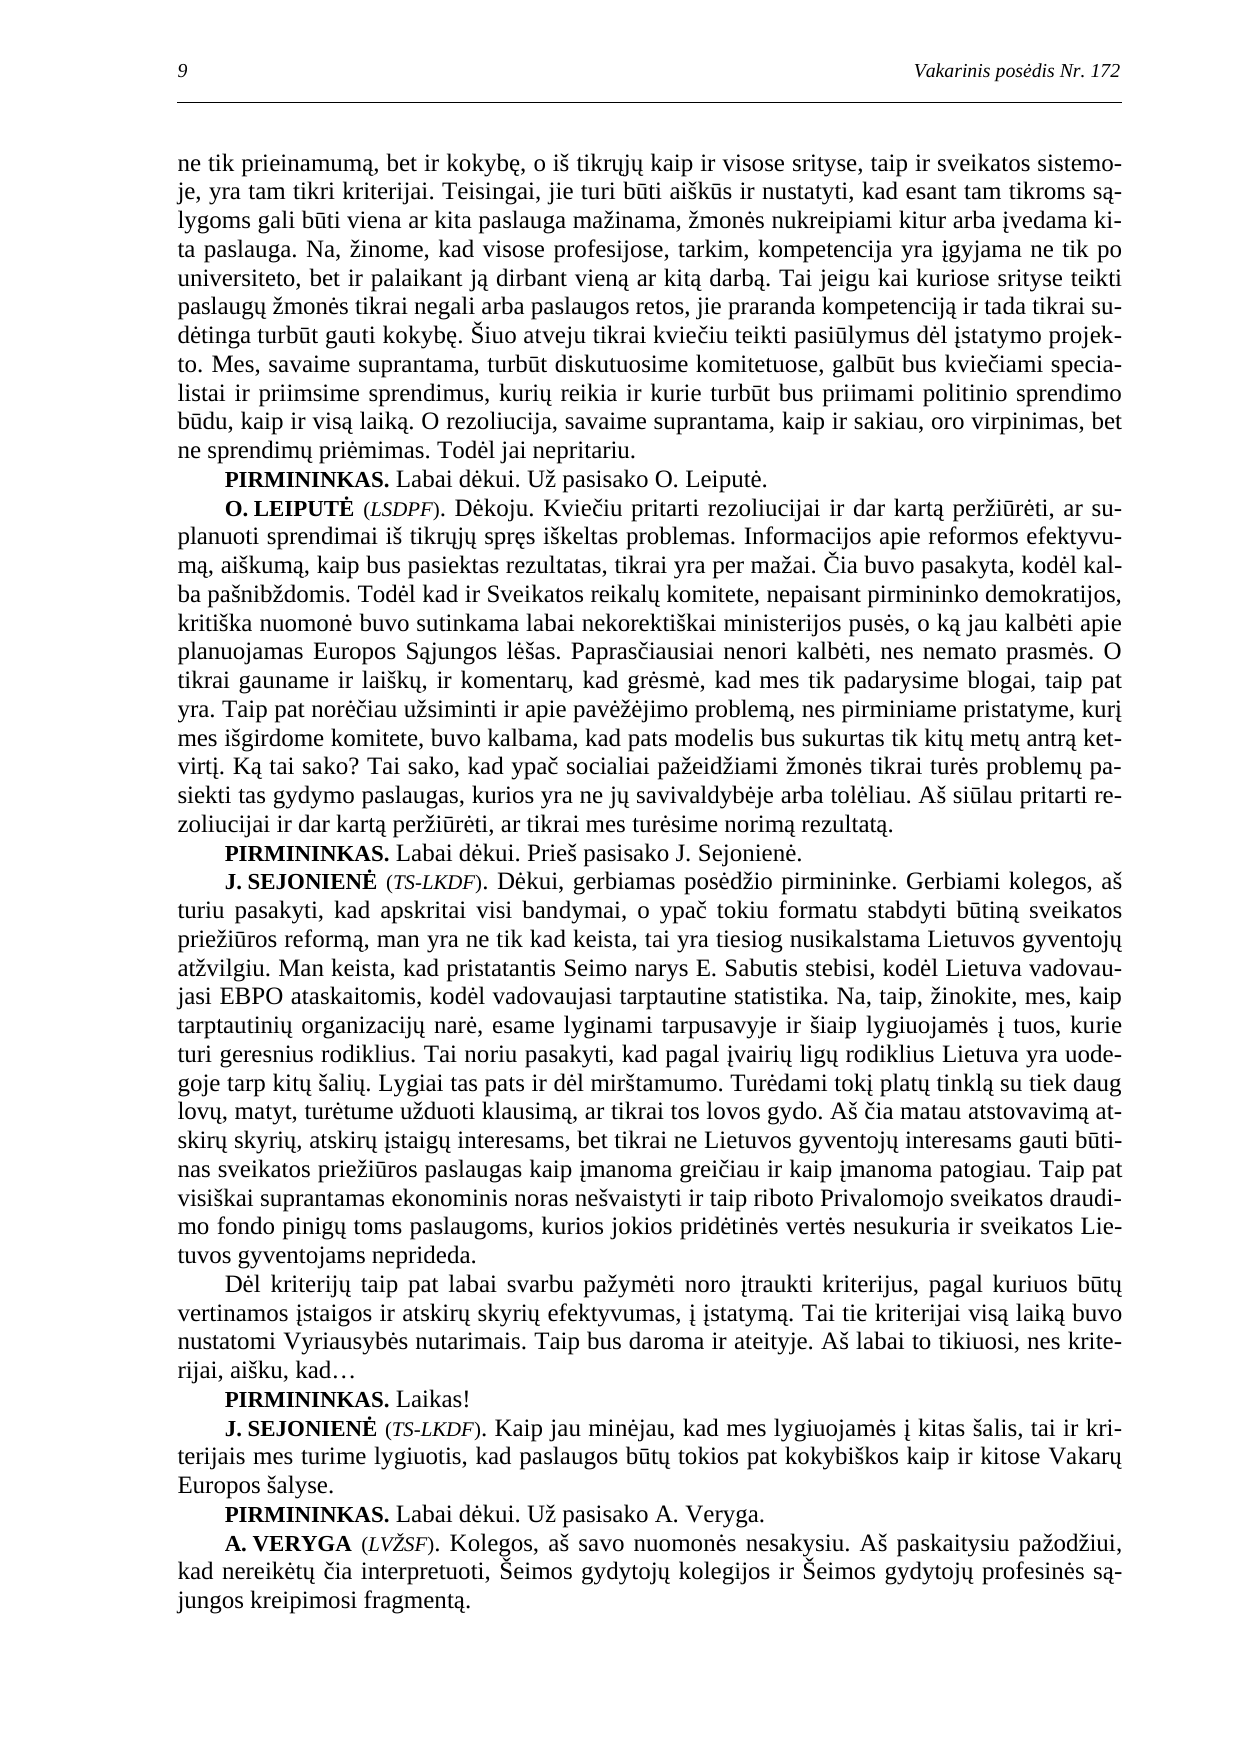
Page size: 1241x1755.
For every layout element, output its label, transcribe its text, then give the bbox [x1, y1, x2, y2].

text Dėl kri­te­ri­jų taip pat la­bai svar­bu pa­žy­mė­ti no­ro įtrauk­ti kri­te­ri­jus, pa­gal ku­riuos bū­tų ver­ti­na­mos įstai­gos ir at­ski­rų sky­rių efek­ty­vu­mas, į įsta­ty­mą. Tai tie kri­te­ri­jai vi­są lai­ką bu­vo nu­sta­to­mi Vy­riau­sy­bės nu­ta­ri­mais. Taip bus da­ro­ma ir at­ei­ty­je. Aš la­bai to ti­kiuo­si, nes kri­te­ri­jai, aiš­ku, kad… [177, 1269, 1122, 1384]
text PIRMININKAS. La­bai dė­kui. Už pa­si­sa­ko O. Lei­pu­tė. [177, 464, 1122, 493]
text A. VERYGA (LVŽSF). Ko­le­gos, aš sa­vo nuo­mo­nės ne­sa­ky­siu. Aš pa­skai­ty­siu pa­žo­džiui, kad ne­rei­kė­tų čia in­ter­pre­tuo­ti, Šei­mos gy­dy­to­jų ko­le­gi­jos ir Šei­mos gy­dy­to­jų pro­fe­si­nės są­jun­gos krei­pi­mo­si frag­men­tą. [177, 1528, 1122, 1614]
text O. LEIPUTĖ (LSDPF). Dė­ko­ju. Kvie­čiu pri­tar­ti re­zo­liu­ci­jai ir dar kar­tą per­žiū­rė­ti, ar su­pla­nuo­ti spren­di­mai iš tik­rų­jų spręs iš­kel­tas pro­ble­mas. In­for­ma­ci­jos apie re­for­mos efek­ty­vu­mą, aiš­ku­mą, kaip bus pa­siek­tas re­zul­ta­tas, tik­rai yra per ma­žai. Čia bu­vo pa­sa­ky­ta, ko­dėl kal­ba pa­šnibž­do­mis. To­dėl kad ir Svei­ka­tos rei­ka­lų ko­mi­te­te, ne­pai­sant pir­mi­nin­ko de­mo­kra­tijos, kri­tiš­ka nuo­mo­nė bu­vo su­tin­ka­ma la­bai ne­ko­rek­tiš­kai mi­nis­te­ri­jos pu­sės, o ką jau kal­bė­ti apie pla­nuo­ja­mas Eu­ro­pos Są­jun­gos lė­šas. Pa­pras­čiau­siai ne­no­ri kal­bė­ti, nes ne­ma­to pras­mės. O tik­rai gau­na­me ir laiš­kų, ir ko­men­ta­rų, kad grės­mė, kad mes tik pa­da­ry­si­me blo­gai, taip pat yra. Taip pat no­rė­čiau už­si­min­ti ir apie pa­vė­žė­ji­mo pro­ble­mą, nes pir­mi­nia­me pri­sta­ty­me, ku­rį mes iš­gir­do­me ko­mi­te­te, bu­vo kal­ba­ma, kad pats mo­de­lis bus su­kur­tas tik ki­tų me­tų an­trą ket­vir­tį. Ką tai sa­ko? Tai sa­ko, kad ypač so­cia­liai pa­žei­džia­mi žmo­nės tik­rai tu­rės pro­ble­mų pa­siek­ti tas gy­dy­mo pa­slau­gas, ku­rios yra ne jų sa­vi­val­dy­bė­je ar­ba to­lė­liau. Aš siū­lau pri­tar­ti re­zo­liu­ci­jai ir dar kar­tą per­žiū­rė­ti, ar tik­rai mes tu­rė­si­me no­ri­mą re­zul­ta­tą. [177, 493, 1122, 838]
text J. SEJONIENĖ (TS-LKDF). Kaip jau mi­nė­jau, kad mes ly­giuo­ja­mės į ki­tas ša­lis, tai ir kri­te­ri­jais mes tu­ri­me ly­giuo­tis, kad pa­slau­gos bū­tų to­kios pat ko­ky­biš­kos kaip ir ki­to­se Va­ka­rų Eu­ro­pos ša­ly­se. [177, 1413, 1122, 1499]
text J. SEJONIENĖ (TS-LKDF). Dė­kui, ger­bia­mas po­sė­džio pir­mi­nin­ke. Ger­bia­mi ko­le­gos, aš tu­riu pa­sa­ky­ti, kad ap­skri­tai vi­si ban­dy­mai, o ypač to­kiu for­ma­tu stab­dy­ti bū­ti­ną svei­ka­tos prie­žiū­ros re­for­mą, man yra ne tik kad keis­ta, tai yra tie­siog nu­si­kals­ta­ma Lie­tu­vos gy­ven­to­jų at­žvil­giu. Man keis­ta, kad pri­sta­tan­tis Sei­mo na­rys E. Sa­bu­tis ste­bi­si, ko­dėl Lie­tu­va va­do­vau­ja­si EBPO ata­skai­to­mis, ko­dėl va­do­vau­ja­si tarp­tau­ti­ne sta­tis­ti­ka. Na, taip, ži­no­ki­te, mes, kaip tarp­tau­ti­nių or­ga­ni­za­ci­jų na­rė, esa­me ly­gi­na­mi tar­pu­sa­vy­je ir šiaip ly­giuo­ja­mės į tuos, ku­rie tu­ri ge­res­nius ro­dik­lius. Tai no­riu pa­sa­ky­ti, kad pa­gal įvai­rių li­gų ro­dik­lius Lie­tu­va yra uo­de­go­je tarp ki­tų ša­lių. Ly­giai tas pats ir dėl mirš­ta­mu­mo. Tu­rė­da­mi to­kį pla­tų tin­klą su tiek daug lo­vų, ma­tyt, tu­rė­tu­me už­duo­ti klau­si­mą, ar tik­rai tos lo­vos gy­do. Aš čia ma­tau at­sto­va­vi­mą at­ski­rų sky­rių, at­ski­rų įstai­gų in­te­re­sams, bet tik­rai ne Lie­tu­vos gy­ven­to­jų in­te­re­sams gau­ti bū­ti­nas svei­ka­tos prie­žiū­ros pa­slau­gas kaip įma­no­ma grei­čiau ir kaip įma­no­ma pa­to­giau. Taip pat vi­siš­kai su­pran­ta­mas eko­no­mi­nis no­ras ne­švais­ty­ti ir taip ri­bo­to Pri­va­lo­mo­jo svei­ka­tos drau­di­mo fon­do pi­ni­gų toms pa­slau­goms, ku­rios jo­kios pri­dė­ti­nės ver­tės ne­su­ku­ria ir svei­ka­tos Lie­tu­vos gy­ven­to­jams ne­pri­de­da. [177, 866, 1122, 1269]
text ne tik pri­ei­na­mu­mą, bet ir ko­ky­bę, o iš tik­rų­jų kaip ir vi­so­se sri­ty­se, taip ir svei­ka­tos sis­te­mo­je, yra tam tik­ri kri­te­ri­jai. Tei­sin­gai, jie tu­ri bū­ti aiš­kūs ir nu­sta­ty­ti, kad esant tam tik­roms są­ly­goms ga­li bū­ti vie­na ar ki­ta pa­slau­ga ma­ži­na­ma, žmo­nės nu­krei­pia­mi ki­tur ar­ba įve­da­ma ki­ta pa­slau­ga. Na, ži­no­me, kad vi­so­se pro­fe­si­jo­se, tar­kim, kom­pe­ten­ci­ja yra įgy­ja­ma ne tik po uni­ver­si­te­to, bet ir pa­lai­kant ją dir­bant vie­ną ar ki­tą dar­bą. Tai jei­gu kai ku­rio­se sri­ty­se teik­ti pa­slau­gų žmo­nės tik­rai ne­ga­li ar­ba pa­slau­gos re­tos, jie pra­ran­da kom­pe­ten­ci­ją ir ta­da tik­rai su­dė­tin­ga tur­būt gau­ti ko­ky­bę. Šiuo at­ve­ju tik­rai kvie­čiu teik­ti pa­siū­ly­mus dėl įsta­ty­mo pro­jek­to. Mes, sa­vai­me su­pran­ta­ma, tur­būt dis­ku­tuo­si­me ko­mi­te­tuo­se, gal­būt bus kvie­čia­mi spe­cia­lis­tai ir pri­im­si­me spren­di­mus, ku­rių rei­kia ir ku­rie tur­būt bus pri­ima­mi po­li­ti­nio spren­di­mo bū­du, kaip ir vi­są lai­ką. O re­zo­liu­ci­ja, sa­vai­me su­pran­ta­ma, kaip ir sa­kiau, oro vir­pi­ni­mas, bet ne spren­di­mų pri­ėmi­mas. To­dėl jai ne­pri­ta­riu. [177, 148, 1122, 464]
text PIRMININKAS. Lai­kas! [177, 1384, 1122, 1413]
text PIRMININKAS. La­bai dė­kui. Prieš pa­si­sa­ko J. Se­jo­nie­nė. [177, 838, 1122, 866]
text PIRMININKAS. La­bai dė­kui. Už pa­si­sa­ko A. Ve­ry­ga. [177, 1499, 1122, 1528]
